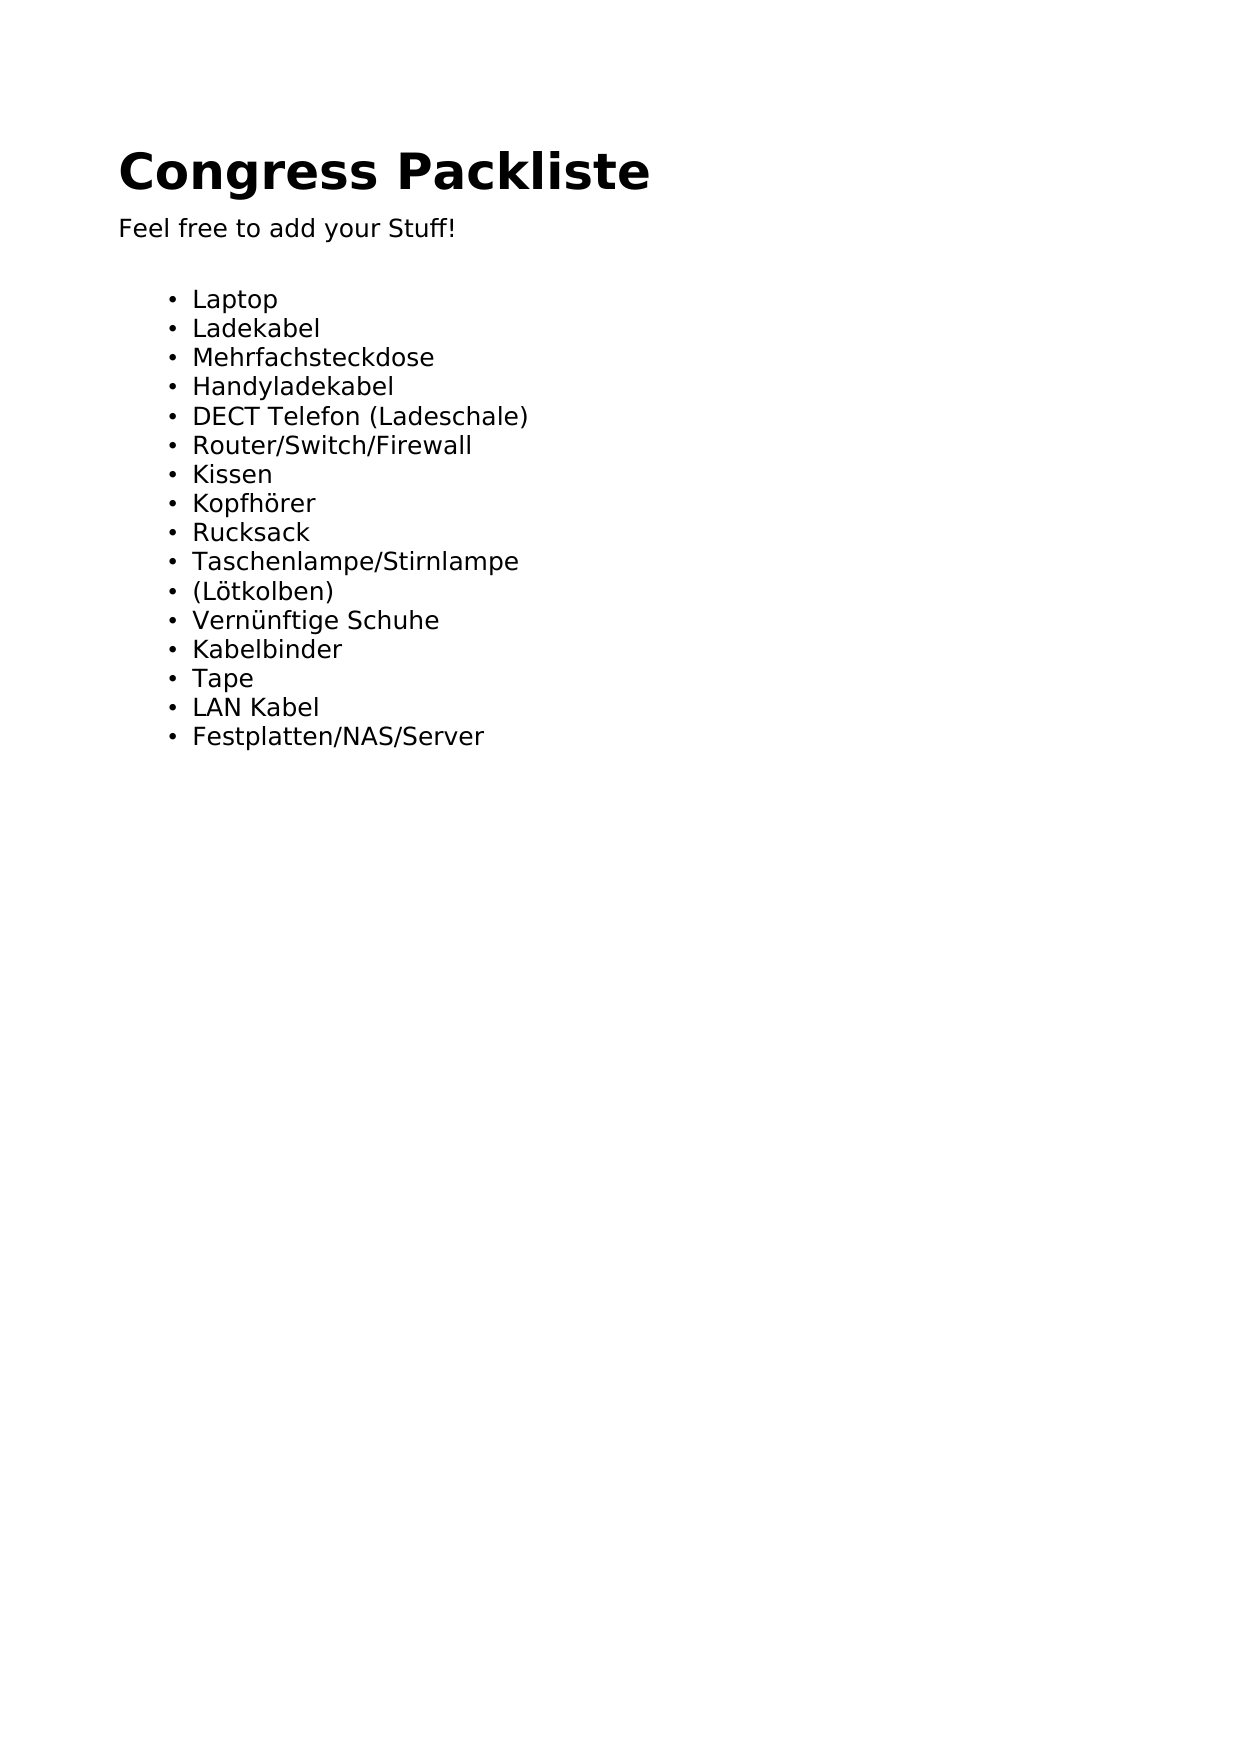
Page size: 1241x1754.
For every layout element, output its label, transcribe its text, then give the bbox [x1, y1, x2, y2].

list Laptop [177, 285, 1122, 314]
list Kissen [177, 460, 1122, 489]
list Router/Switch/Firewall [177, 431, 1122, 460]
list Mehrfachsteckdose [177, 343, 1122, 372]
list Kabelbinder [177, 635, 1122, 664]
list Handyladekabel [177, 372, 1122, 402]
text Feel free to add your Stuff! [118, 214, 1122, 243]
list LAN Kabel [177, 693, 1122, 722]
list Tape [177, 664, 1122, 693]
list Ladekabel [177, 314, 1122, 343]
list (Lötkolben) [177, 577, 1122, 606]
list Taschenlampe/Stirnlampe [177, 547, 1122, 577]
list Vernünftige Schuhe [177, 606, 1122, 635]
list Festplatten/NAS/Server [177, 722, 1122, 752]
subtitle Congress Packliste [118, 143, 1122, 201]
list Rucksack [177, 518, 1122, 547]
list DECT Telefon (Ladeschale) [177, 402, 1122, 431]
list Kopfhörer [177, 489, 1122, 518]
